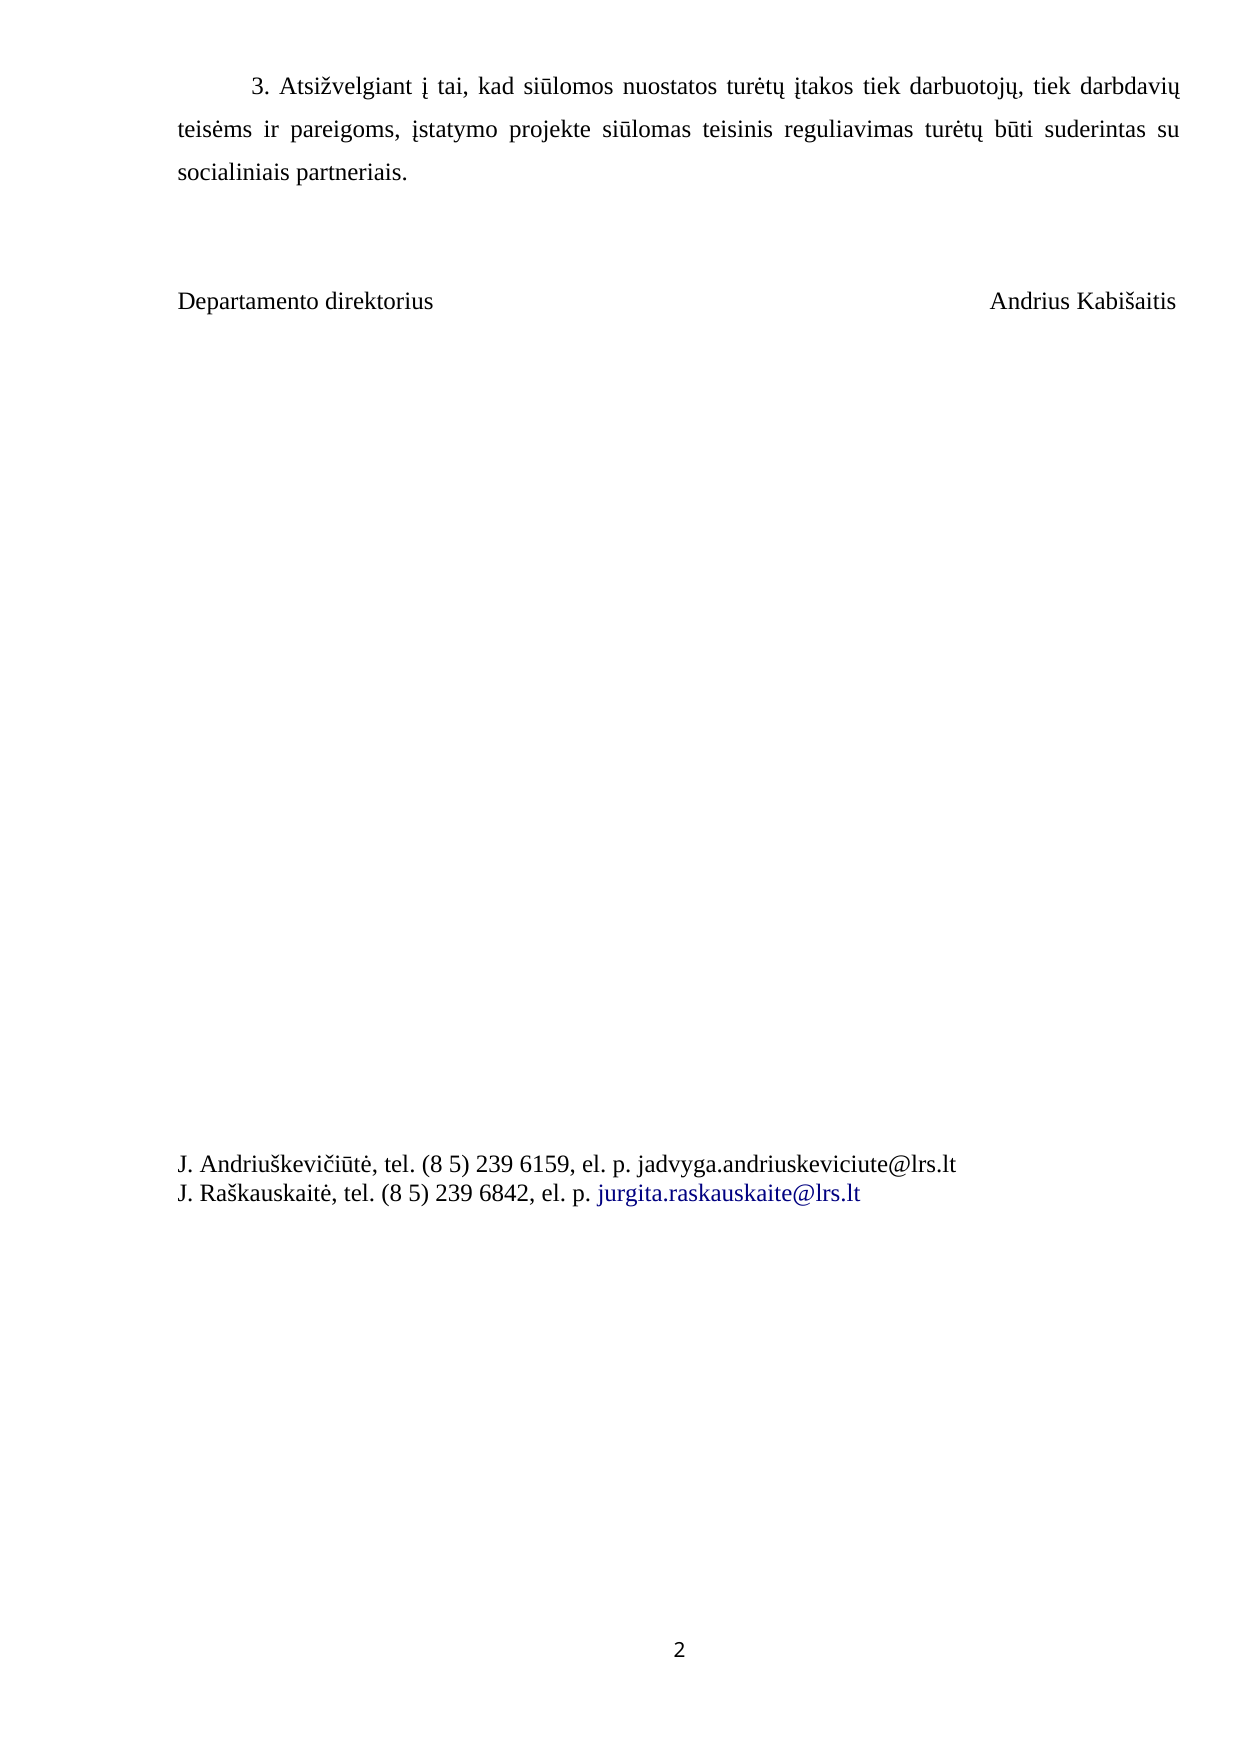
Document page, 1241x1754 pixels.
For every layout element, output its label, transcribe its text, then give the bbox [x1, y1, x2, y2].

text J. Raškauskaitė, tel. (8 5) 239 6842, el. p. jurgita.raskauskaite@lrs.lt [177, 1178, 1181, 1206]
text 3. Atsižvelgiant į tai, kad siūlomos nuostatos turėtų įtakos tiek darbuotojų, tiek darbdavių teisėms ir pareigoms, įstatymo projekte siūlomas teisinis reguliavimas turėtų būti suderintas su socialiniais partneriais. [177, 71, 1181, 186]
text Departamento direktorius Andrius Kabišaitis [177, 286, 1181, 315]
text J. Andriuškevičiūtė, tel. (8 5) 239 6159, el. p. jadvyga.andriuskeviciute@lrs.lt [177, 1149, 1181, 1178]
